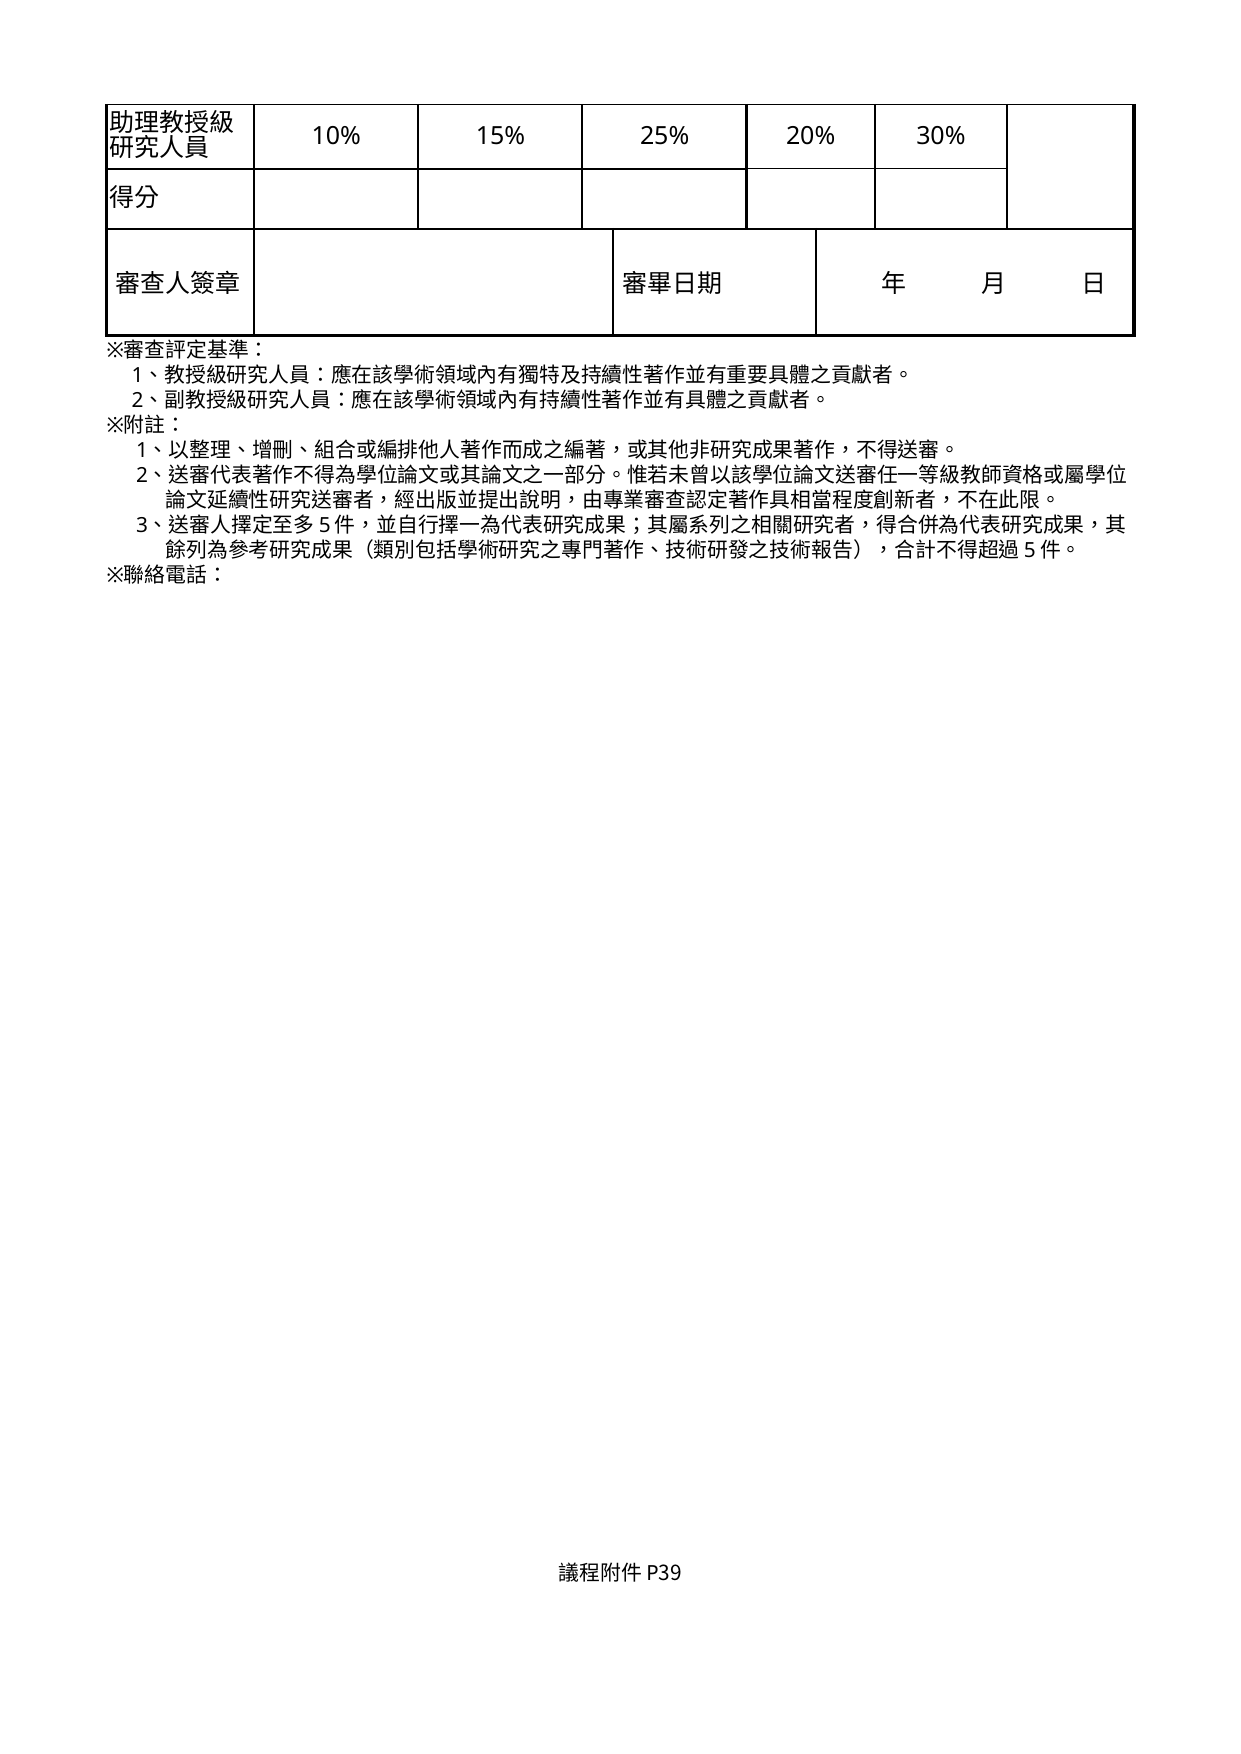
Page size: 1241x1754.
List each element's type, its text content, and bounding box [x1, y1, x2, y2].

table_cell [255, 170, 417, 228]
table_cell 30% [876, 105, 1006, 168]
table_cell 25% [583, 105, 745, 168]
table_cell [419, 170, 581, 228]
text ※審查評定基準： [106, 337, 1134, 362]
table_cell 20% [748, 105, 874, 168]
table_cell 審查人簽章 [108, 230, 253, 334]
table_cell [876, 169, 1006, 228]
text 3、送審人擇定至多5件，並自行擇一為代表研究成果；其屬系列之相關研究者，得合併為代表研究成果，其餘列為參考研究成果（類別包括學術研究之專門著作、技術研發之技術報告），合計不得超過5件。 [136, 512, 1134, 562]
table_cell [1008, 105, 1132, 228]
table_cell 10% [255, 105, 417, 168]
text 2、送審代表著作不得為學位論文或其論文之一部分。惟若未曾以該學位論文送審任一等級教師資格或屬學位論文延續性研究送審者，經出版並提出說明，由專業審查認定著作具相當程度創新者，不在此限。 [136, 462, 1134, 512]
text ※附註： [106, 412, 1134, 437]
table_cell 年 月 日 [817, 230, 1132, 334]
table_cell [583, 170, 745, 228]
table_cell 審畢日期 [614, 230, 815, 334]
table_cell [255, 230, 612, 334]
table_cell 得分 [108, 170, 253, 228]
text 1、以整理、增刪、組合或編排他人著作而成之編著，或其他非研究成果著作，不得送審。 [136, 437, 1134, 462]
text 1、教授級研究人員：應在該學術領域內有獨特及持續性著作並有重要具體之貢獻者。 [131, 362, 1134, 387]
table_cell 15% [419, 105, 581, 168]
text 2、副教授級研究人員：應在該學術領域內有持續性著作並有具體之貢獻者。 [131, 387, 1134, 412]
table_cell 助理教授級研究人員 [108, 105, 253, 168]
text ※聯絡電話： [106, 562, 1134, 587]
table_cell [748, 169, 874, 228]
